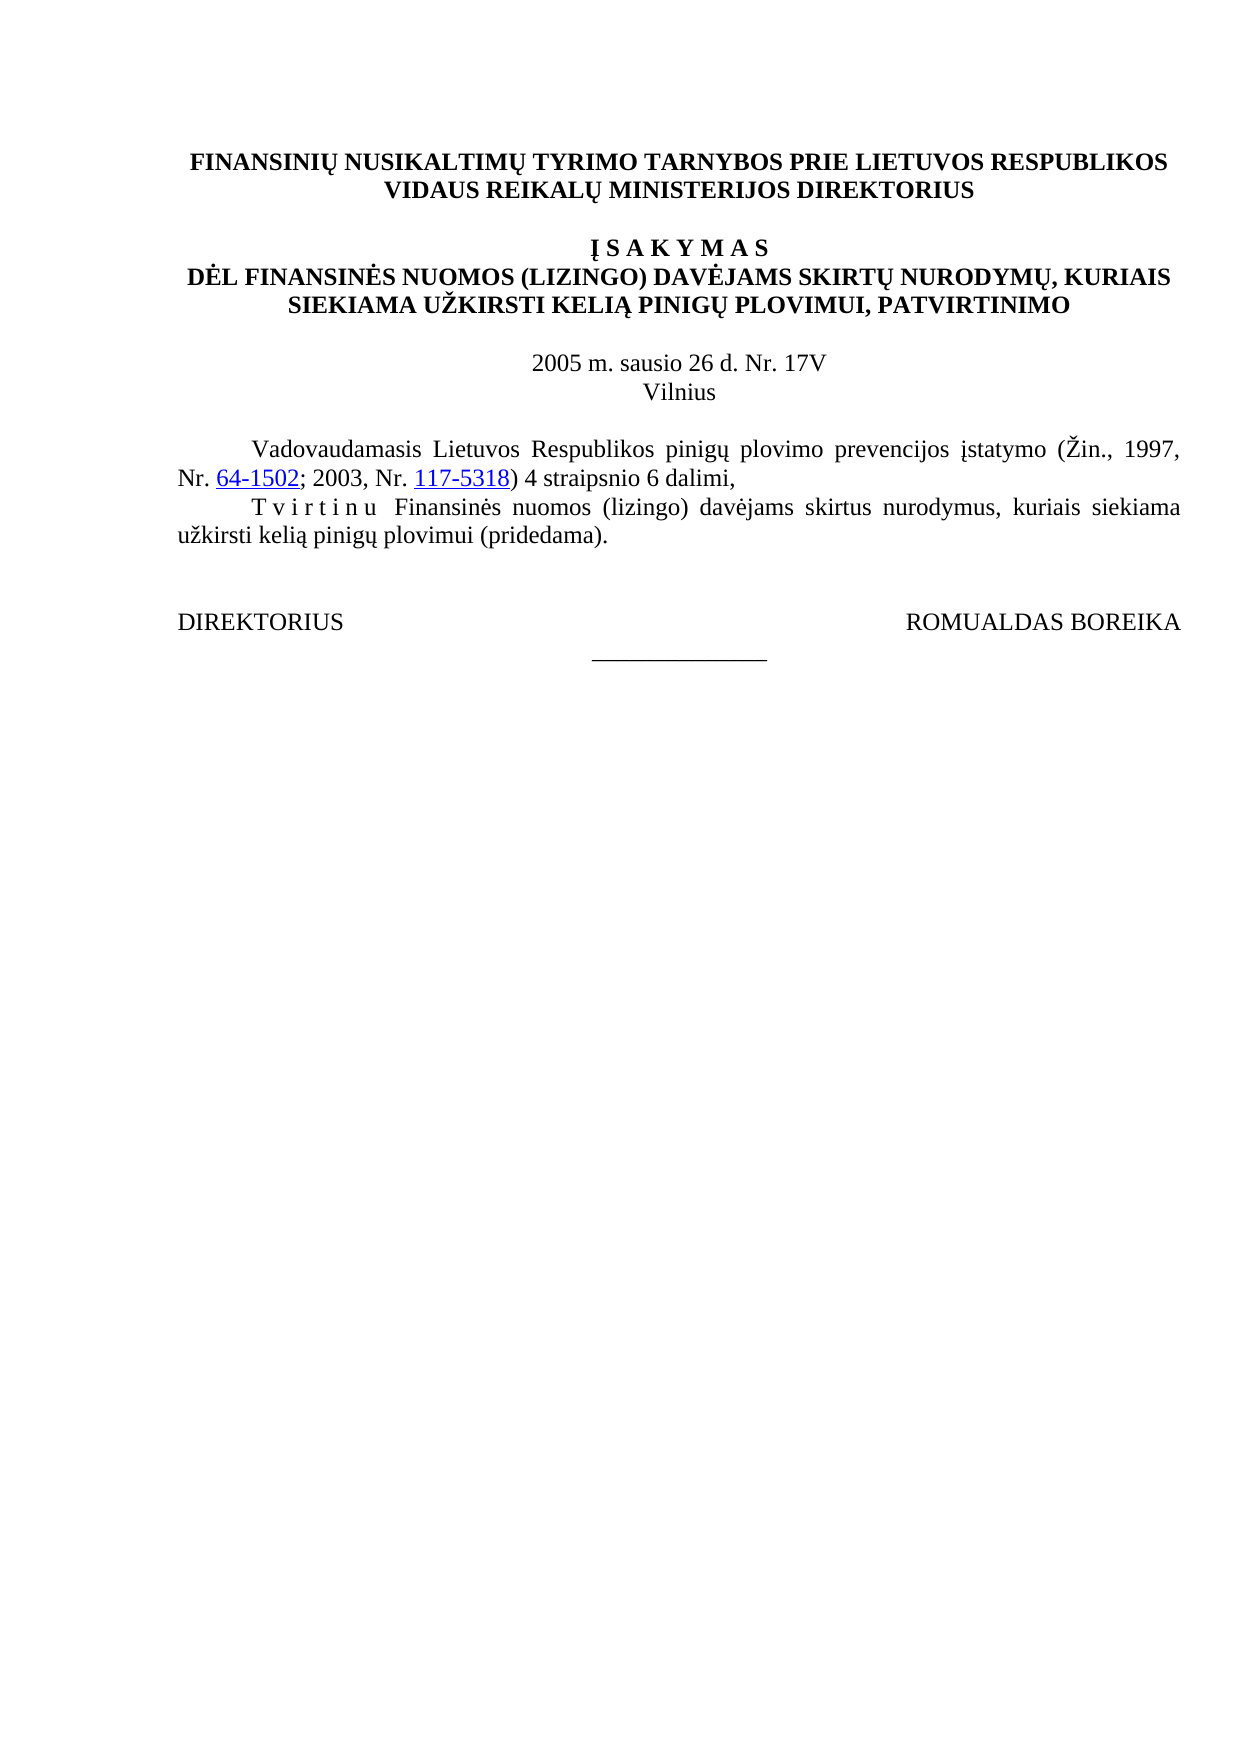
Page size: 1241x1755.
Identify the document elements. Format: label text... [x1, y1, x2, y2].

text DIREKTORIUS ROMUALDAS BOREIKA [177, 607, 1181, 636]
text FINANSINIŲ NUSIKALTIMŲ TYRIMO TARNYBOS PRIE LIETUVOS RESPUBLIKOS VIDAUS REIKALŲ MINISTERIJOS DIREKTORIUS [177, 147, 1181, 204]
text DĖL FINANSINĖS NUOMOS (LIZINGO) DAVĖJAMS SKIRTŲ NURODYMŲ, KURIAIS SIEKIAMA UŽKIRSTI KELIĄ PINIGŲ PLOVIMUI, PATVIRTINIMO [177, 262, 1181, 319]
text Į S A K Y M A S [177, 233, 1181, 262]
text Vilnius [177, 377, 1181, 406]
text Tvirtinu Finansinės nuomos (lizingo) davėjams skirtus nurodymus, kuriais siekiama užkirsti kelią pinigų plovimui (pridedama). [177, 492, 1181, 549]
text Vadovaudamasis Lietuvos Respublikos pinigų plovimo prevencijos įstatymo (Žin., 1997, Nr. 64-1502; 2003, Nr. 117-5318) 4 straipsnio 6 dalimi, [177, 434, 1181, 492]
text ______________ [177, 636, 1181, 664]
text 2005 m. sausio 26 d. Nr. 17V [177, 348, 1181, 377]
